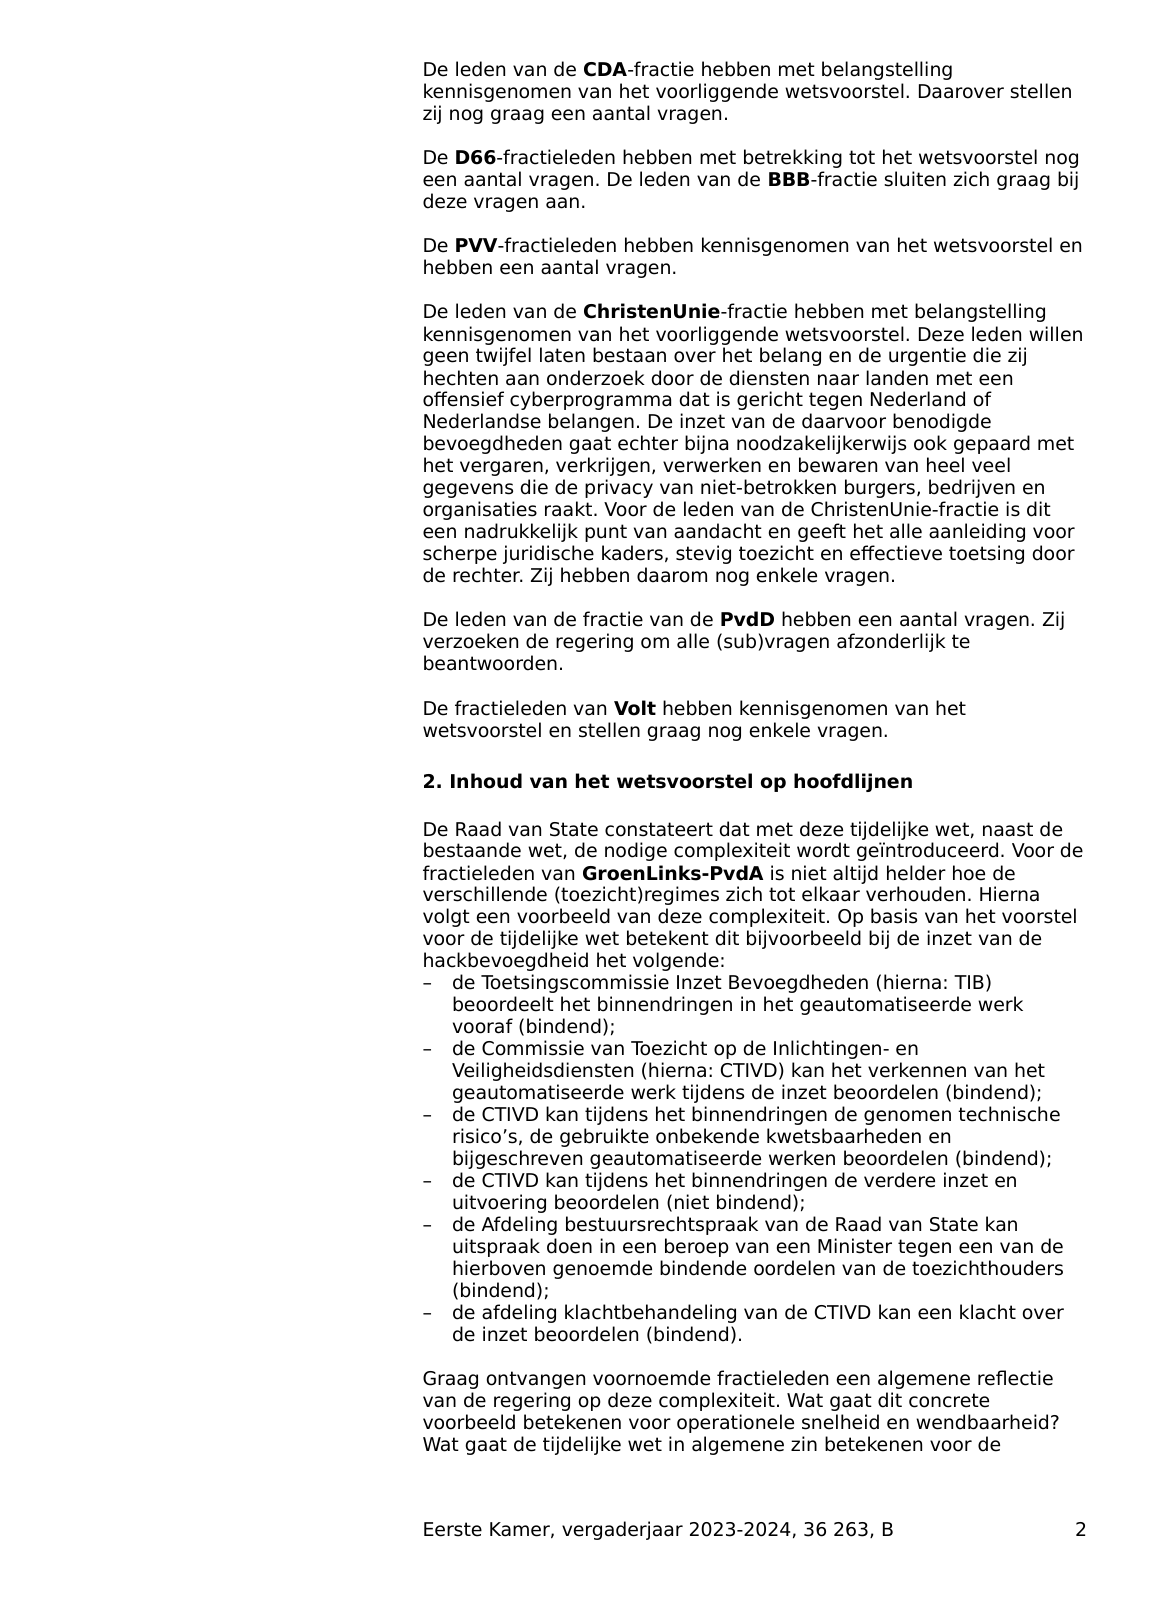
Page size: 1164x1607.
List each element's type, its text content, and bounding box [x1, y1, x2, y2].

text – de CTIVD kan tijdens het binnendringen de verdere inzet en uitvoering beoordelen (niet bindend); [422, 1170, 1087, 1214]
text – de CTIVD kan tijdens het binnendringen de genomen technische risico’s, de gebruikte onbekende kwetsbaarheden en bijgeschreven geautomatiseerde werken beoordelen (bindend); [422, 1104, 1087, 1170]
text De leden van de ChristenUnie-fractie hebben met belangstelling kennisgenomen van het voorliggende wetsvoorstel. Deze leden willen geen twijfel laten bestaan over het belang en de urgentie die zij hechten aan onderzoek door de diensten naar landen met een offensief cyberprogramma dat is gericht tegen Nederland of Nederlandse belangen. De inzet van de daarvoor benodigde bevoegdheden gaat echter bijna noodzakelijkerwijs ook gepaard met het vergaren, verkrijgen, verwerken en bewaren van heel veel gegevens die de privacy van niet-betrokken burgers, bedrijven en organisaties raakt. Voor de leden van de ChristenUnie-fractie is dit een nadrukkelijk punt van aandacht en geeft het alle aanleiding voor scherpe juridische kaders, stevig toezicht en effectieve toetsing door de rechter. Zij hebben daarom nog enkele vragen. [422, 301, 1087, 587]
text De Raad van State constateert dat met deze tijdelijke wet, naast de bestaande wet, de nodige complexiteit wordt geïntroduceerd. Voor de fractieleden van GroenLinks-PvdA is niet altijd helder hoe de verschillende (toezicht)regimes zich tot elkaar verhouden. Hierna volgt een voorbeeld van deze complexiteit. Op basis van het voorstel voor de tijdelijke wet betekent dit bijvoorbeeld bij de inzet van de hackbevoegdheid het volgende: [422, 818, 1087, 972]
text Graag ontvangen voornoemde fractieleden een algemene reflectie van de regering op deze complexiteit. Wat gaat dit concrete voorbeeld betekenen voor operationele snelheid en wendbaarheid? Wat gaat de tijdelijke wet in algemene zin betekenen voor de [422, 1368, 1087, 1456]
text – de Commissie van Toezicht op de Inlichtingen- en Veiligheidsdiensten (hierna: CTIVD) kan het verkennen van het geautomatiseerde werk tijdens de inzet beoordelen (bindend); [422, 1038, 1087, 1104]
text De PVV-fractieleden hebben kennisgenomen van het wetsvoorstel en hebben een aantal vragen. [422, 235, 1087, 279]
text – de Toetsingscommissie Inzet Bevoegdheden (hierna: TIB) beoordeelt het binnendringen in het geautomatiseerde werk vooraf (bindend); [422, 972, 1087, 1038]
text De D66-fractieleden hebben met betrekking tot het wetsvoorstel nog een aantal vragen. De leden van de BBB-fractie sluiten zich graag bij deze vragen aan. [422, 147, 1087, 213]
text De leden van de fractie van de PvdD hebben een aantal vragen. Zij verzoeken de regering om alle (sub)vragen afzonderlijk te beantwoorden. [422, 609, 1087, 675]
text De fractieleden van Volt hebben kennisgenomen van het wetsvoorstel en stellen graag nog enkele vragen. [422, 697, 1087, 741]
subtitle 2. Inhoud van het wetsvoorstel op hoofdlijnen [422, 771, 1087, 793]
text De leden van de CDA-fractie hebben met belangstelling kennisgenomen van het voorliggende wetsvoorstel. Daarover stellen zij nog graag een aantal vragen. [422, 59, 1087, 125]
text – de Afdeling bestuursrechtspraak van de Raad van State kan uitspraak doen in een beroep van een Minister tegen een van de hierboven genoemde bindende oordelen van de toezichthouders (bindend); [422, 1214, 1087, 1302]
text – de afdeling klachtbehandeling van de CTIVD kan een klacht over de inzet beoordelen (bindend). [422, 1302, 1087, 1346]
